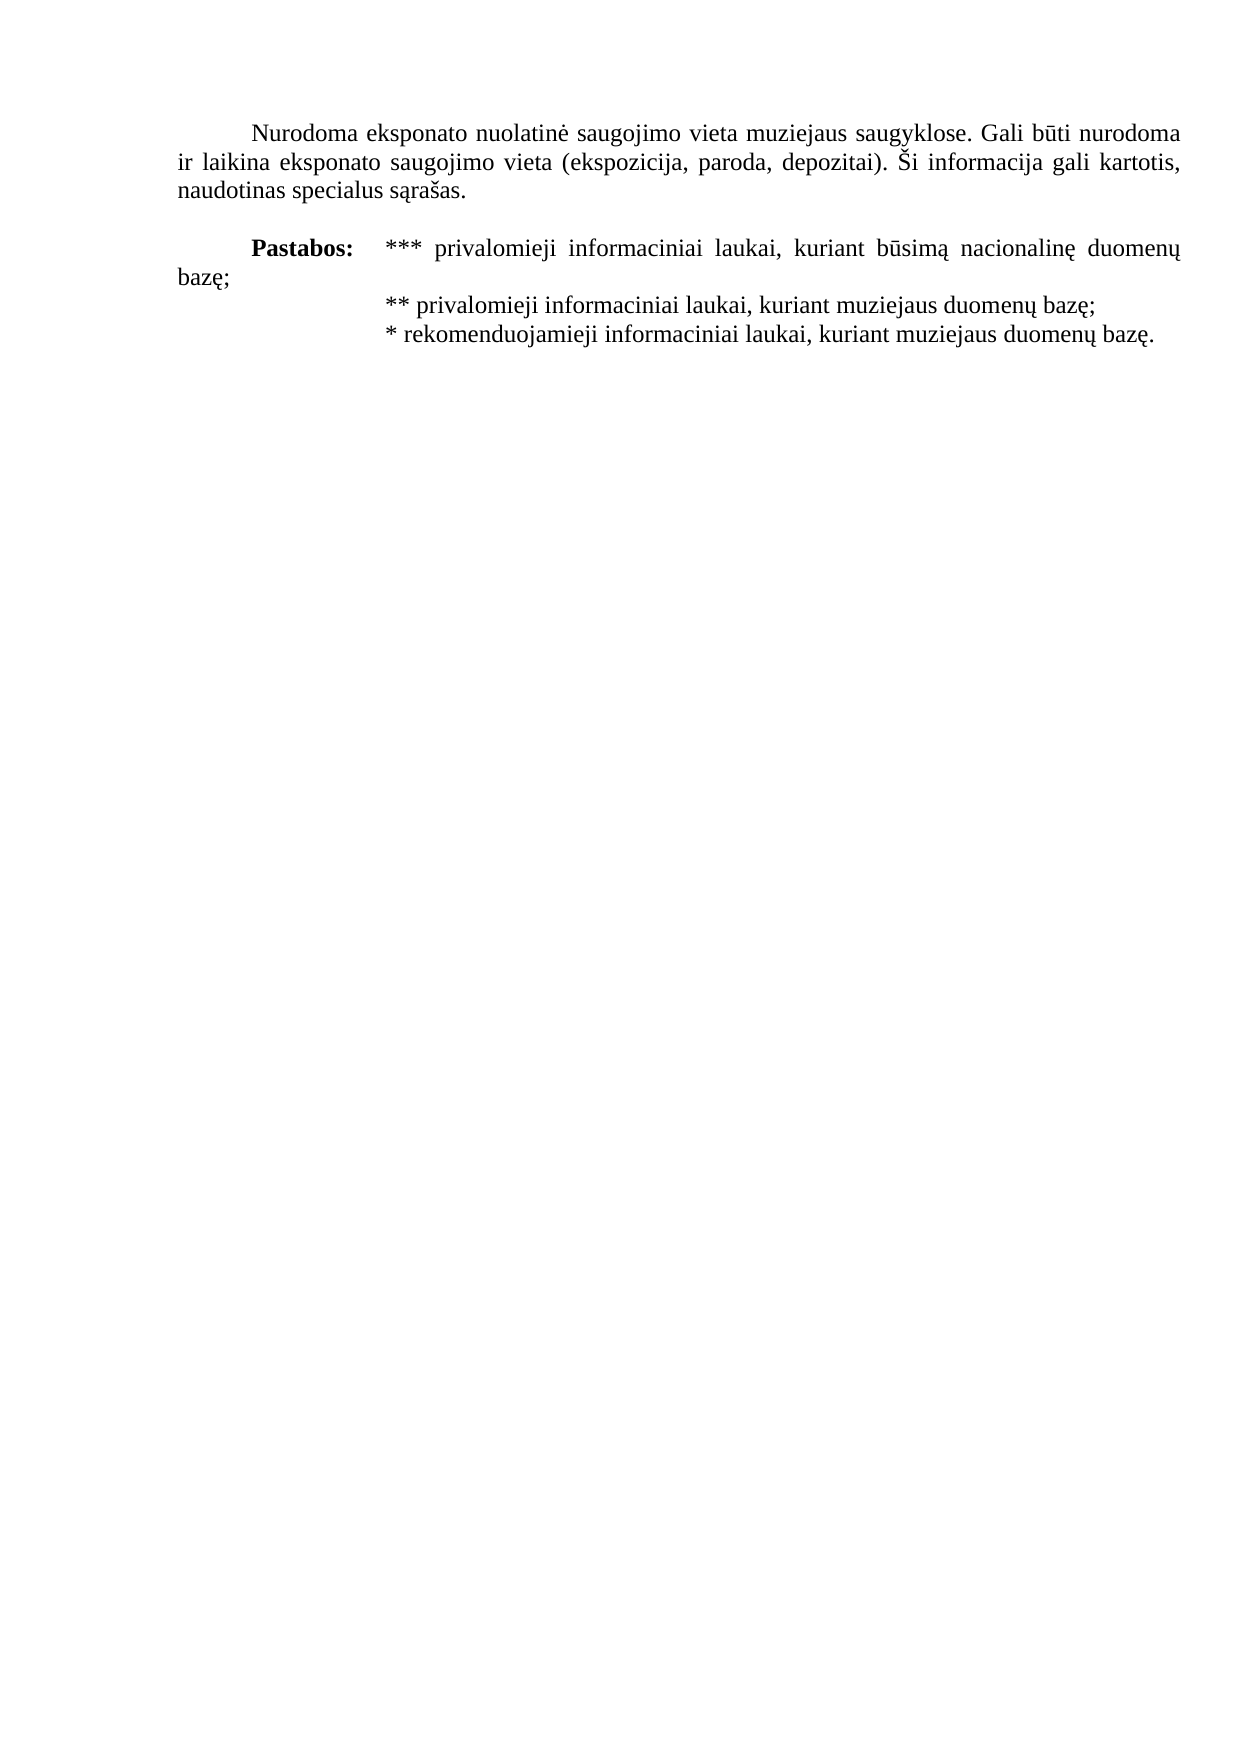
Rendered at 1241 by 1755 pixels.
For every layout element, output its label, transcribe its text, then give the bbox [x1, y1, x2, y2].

text Pastabos: *** privalomieji informaciniai laukai, kuriant būsimą nacionalinę duomenų bazę; [177, 233, 1181, 291]
text Nurodoma eksponato nuolatinė saugojimo vieta muziejaus saugyklose. Gali būti nurodoma ir laikina eksponato saugojimo vieta (ekspozicija, paroda, depozitai). Ši informacija gali kartotis, naudotinas specialus sąrašas. [177, 118, 1181, 204]
text * rekomenduojamieji informaciniai laukai, kuriant muziejaus duomenų bazę. [177, 319, 1181, 348]
text ** privalomieji informaciniai laukai, kuriant muziejaus duomenų bazę; [177, 291, 1181, 319]
